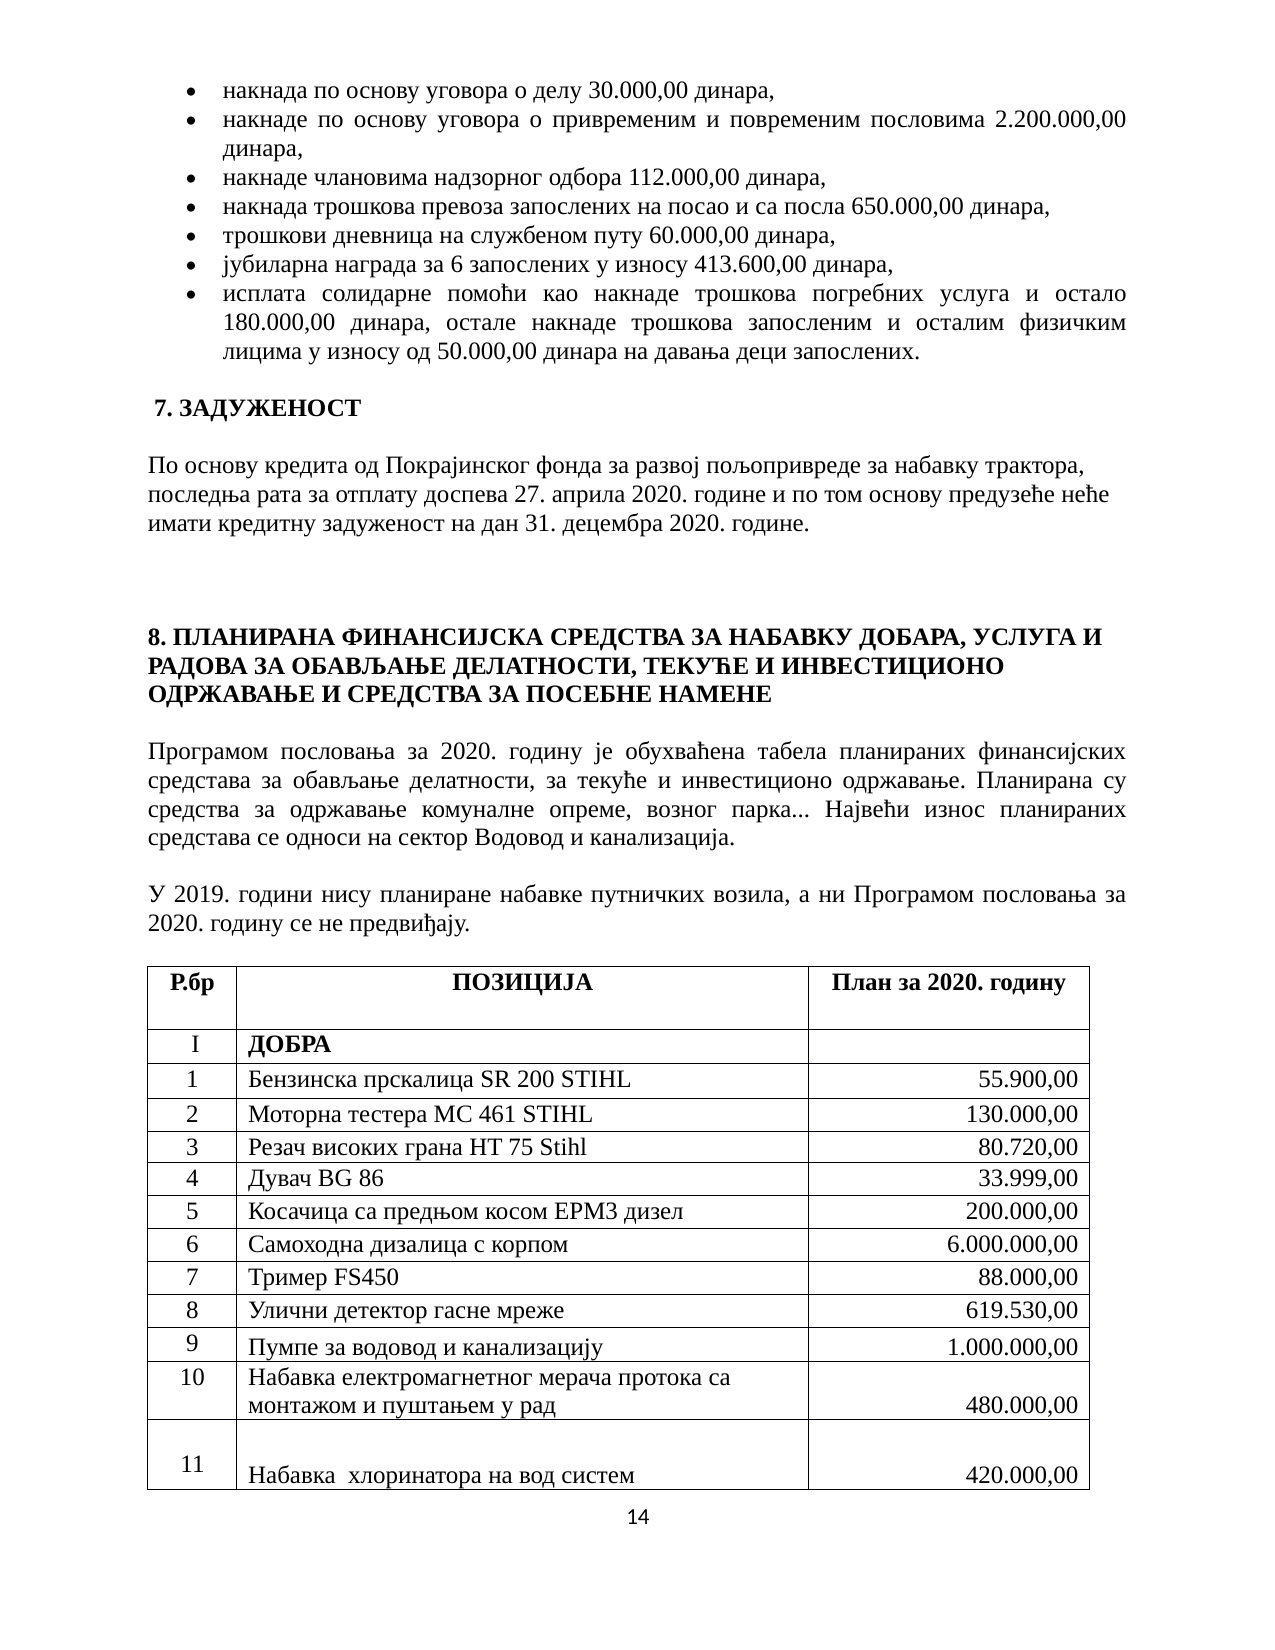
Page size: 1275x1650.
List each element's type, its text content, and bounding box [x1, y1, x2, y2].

table_cell ДОБРА [237, 1030, 808, 1063]
table_cell 4 [148, 1163, 236, 1195]
table_cell Моторна тестера МС 461 STIHL [237, 1099, 808, 1131]
table_cell 480.000,00 [809, 1362, 1089, 1419]
table_cell Пумпе за водовод и канализацију [237, 1328, 808, 1361]
table_cell 619.530,00 [809, 1295, 1089, 1327]
table_header Р.бр [148, 967, 236, 1028]
table_cell Самоходна дизалица с корпом [237, 1229, 808, 1261]
table_cell 9 [148, 1328, 236, 1361]
table_cell Бензинска прскалица SR 200 STIHL [237, 1064, 808, 1098]
table_cell 6.000.000,00 [809, 1229, 1089, 1261]
list накнада трошкова превоза запослених на посао и са посла 650.000,00 динара, [185, 191, 1127, 220]
table_cell 1 [148, 1064, 236, 1098]
table_header План за 2020. годину [809, 967, 1089, 1028]
table_cell 55.900,00 [809, 1064, 1089, 1098]
table_cell 130.000,00 [809, 1099, 1089, 1131]
table_cell Резач високих грана HT 75 Stihl [237, 1132, 808, 1162]
table_cell 10 [148, 1362, 236, 1419]
table_cell 3 [148, 1132, 236, 1162]
table_cell [809, 1030, 1089, 1063]
list трошкови дневница на службеном путу 60.000,00 динара, [185, 220, 1127, 249]
table_cell 2 [148, 1099, 236, 1131]
table_cell 5 [148, 1196, 236, 1228]
table_cell I [148, 1030, 236, 1063]
table_cell 8 [148, 1295, 236, 1327]
list исплата солидарне помоћи као накнаде трошкова погребних услуга и остало 180.000,00 динара, остале накнаде трошкова запосленим и осталим физичким лицима у износу од 50.000,00 динара на давања деци запослених. [185, 278, 1127, 365]
list јубиларна награда за 6 запослених у износу 413.600,00 динара, [185, 249, 1127, 278]
table_cell 88.000,00 [809, 1262, 1089, 1294]
table_cell Улични детектор гасне мреже [237, 1295, 808, 1327]
list накнада по основу уговора о делу 30.000,00 динара, [185, 75, 1127, 104]
table_cell Тример FS450 [237, 1262, 808, 1294]
table_cell 33.999,00 [809, 1163, 1089, 1195]
table_cell 80.720,00 [809, 1132, 1089, 1162]
table_cell Дувач BG 86 [237, 1163, 808, 1195]
table_cell 11 [148, 1420, 236, 1489]
table_header ПОЗИЦИЈА [237, 967, 808, 1028]
table_cell 1.000.000,00 [809, 1328, 1089, 1361]
list накнаде члановима надзорног одбора 112.000,00 динара, [185, 162, 1127, 191]
table_cell Набавка хлоринатора на вод систем [237, 1420, 808, 1489]
table_cell Набавка електромагнетног мерача протока са монтажом и пуштањем у рад [237, 1362, 808, 1419]
text 8. ПЛАНИРАНА ФИНАНСИЈСКА СРЕДСТВА ЗА НАБАВКУ ДОБАРА, УСЛУГА И РАДОВА ЗА ОБАВЉАЊЕ ДЕЛАТНОСТИ, ТЕКУЋЕ И ИНВЕСТИЦИОНО ОДРЖАВАЊЕ И СРЕДСТВА ЗА ПОСЕБНЕ НАМЕНЕ [148, 622, 1127, 708]
table_cell 7 [148, 1262, 236, 1294]
text По основу кредита од Покрајинског фонда за развој пољопривреде за набавку трактора, последња рата за отплату доспева 27. априла 2020. године и по том основу предузеће неће имати кредитну задуженост на дан 31. децембра 2020. године. [148, 450, 1127, 536]
text Програмом пословања за 2020. годину је обухваћена табела планираних финансијских средстава за обављање делатности, за текуће и инвестиционо одржавање. Планирана су средства за одржавање комуналне опреме, возног парка... Највећи износ планираних средстава се односи на сектор Водовод и канализација. [148, 736, 1127, 851]
text У 2019. години нису планиране набавке путничких возила, а ни Програмом пословања за 2020. годину се не предвиђају. [148, 879, 1127, 937]
table_cell 200.000,00 [809, 1196, 1089, 1228]
table_cell 6 [148, 1229, 236, 1261]
table_cell Косачица са предњом косом EPM3 дизел [237, 1196, 808, 1228]
text 7. ЗАДУЖЕНОСТ [148, 393, 1127, 422]
list накнаде по основу уговора о привременим и повременим пословима 2.200.000,00 динара, [185, 104, 1127, 162]
table_cell 420.000,00 [809, 1420, 1089, 1489]
